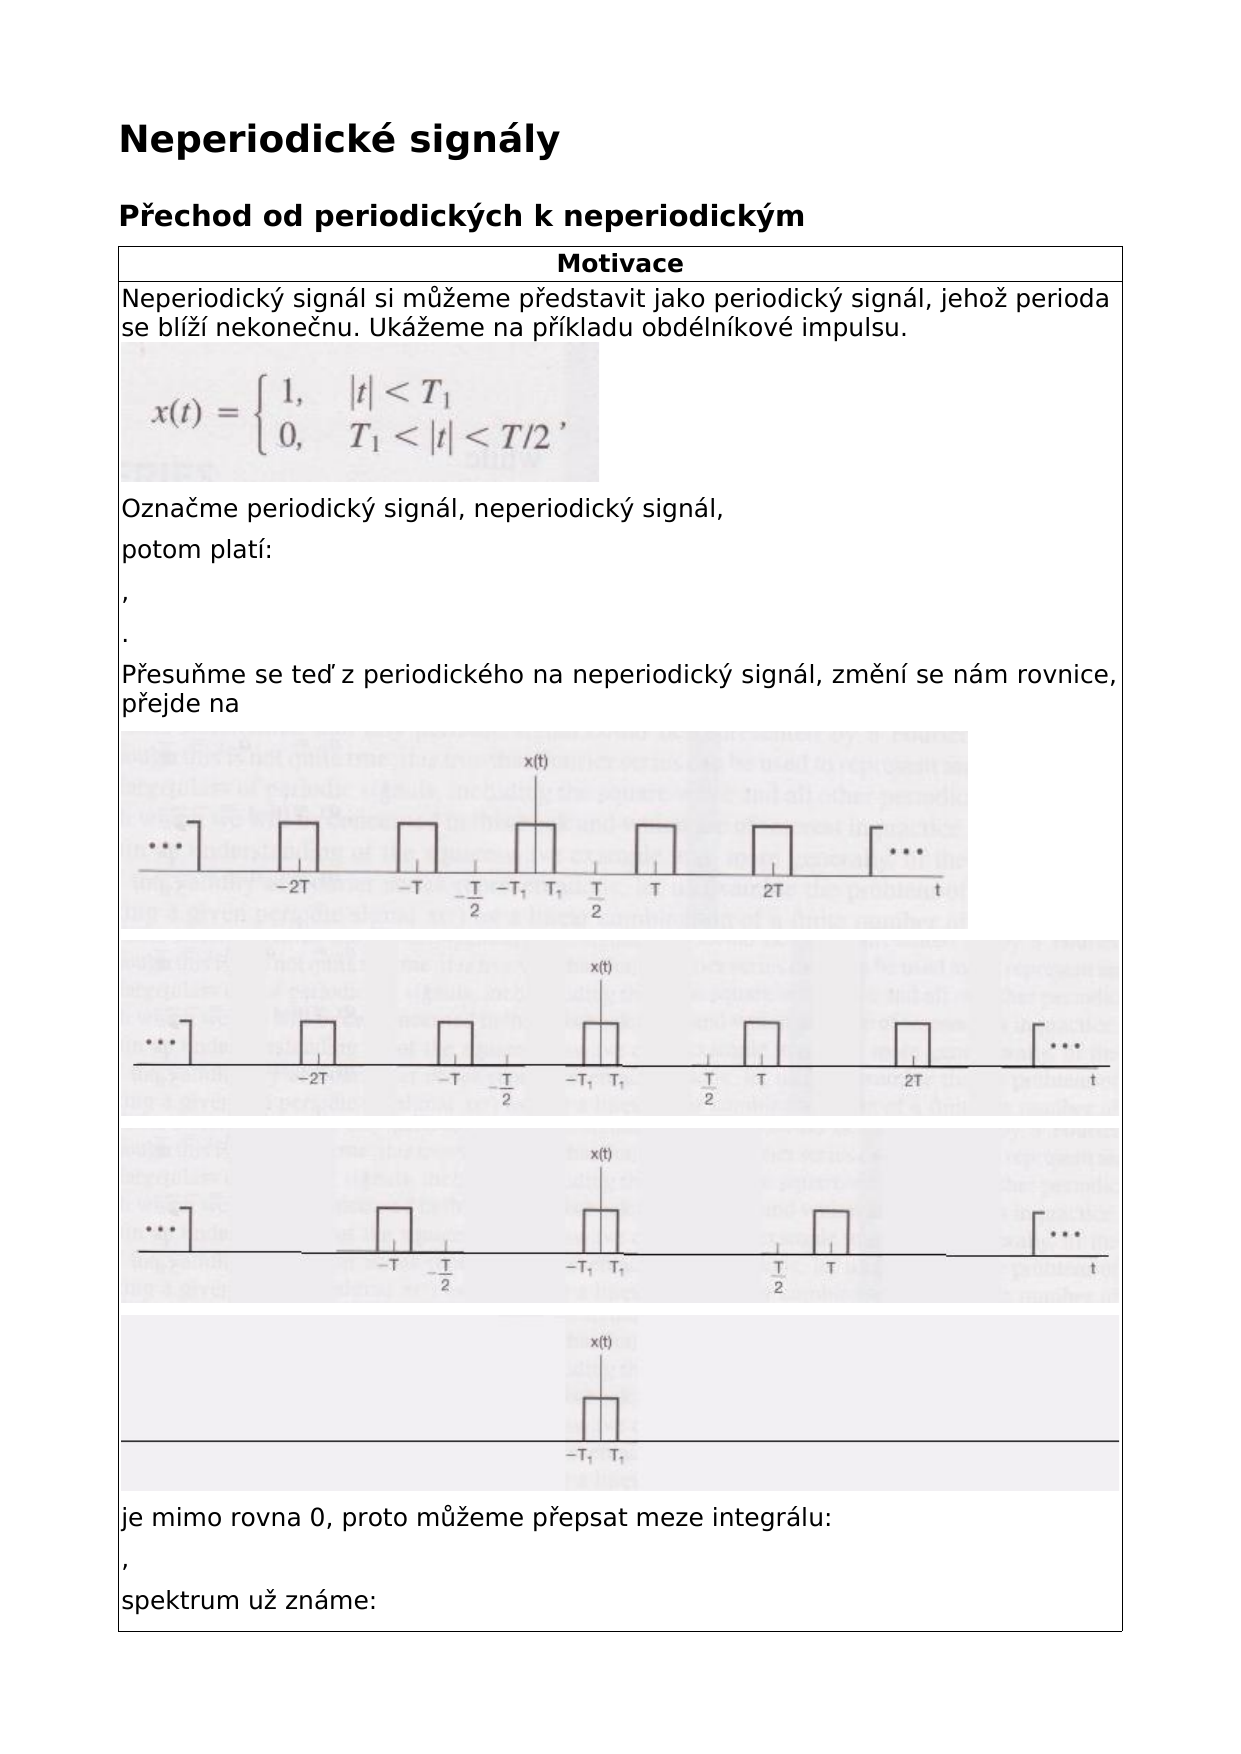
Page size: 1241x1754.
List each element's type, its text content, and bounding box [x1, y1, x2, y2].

picture [121, 1315, 1120, 1491]
table_cell Neperiodický signál si můžeme představit jako periodický signál, jehož perioda se blíží nekonečnu. Ukážeme na příkladu obdélníkové impulsu. Označme periodický signál, neperiodický signál, potom platí: , . Přesuňme se teď z periodického na neperiodický signál, změní se nám rovnice, přejde na je mimo rovna 0, proto můžeme přepsat meze integrálu: , spektrum už známe: [119, 282, 1122, 1631]
subtitle Přechod od periodických k neperiodickým [118, 199, 1122, 233]
picture [121, 940, 1120, 1116]
picture [121, 342, 600, 482]
picture [121, 1128, 1120, 1303]
table_header Motivace [119, 247, 1122, 281]
picture [121, 731, 968, 929]
subtitle Neperiodické signály [118, 118, 1122, 162]
